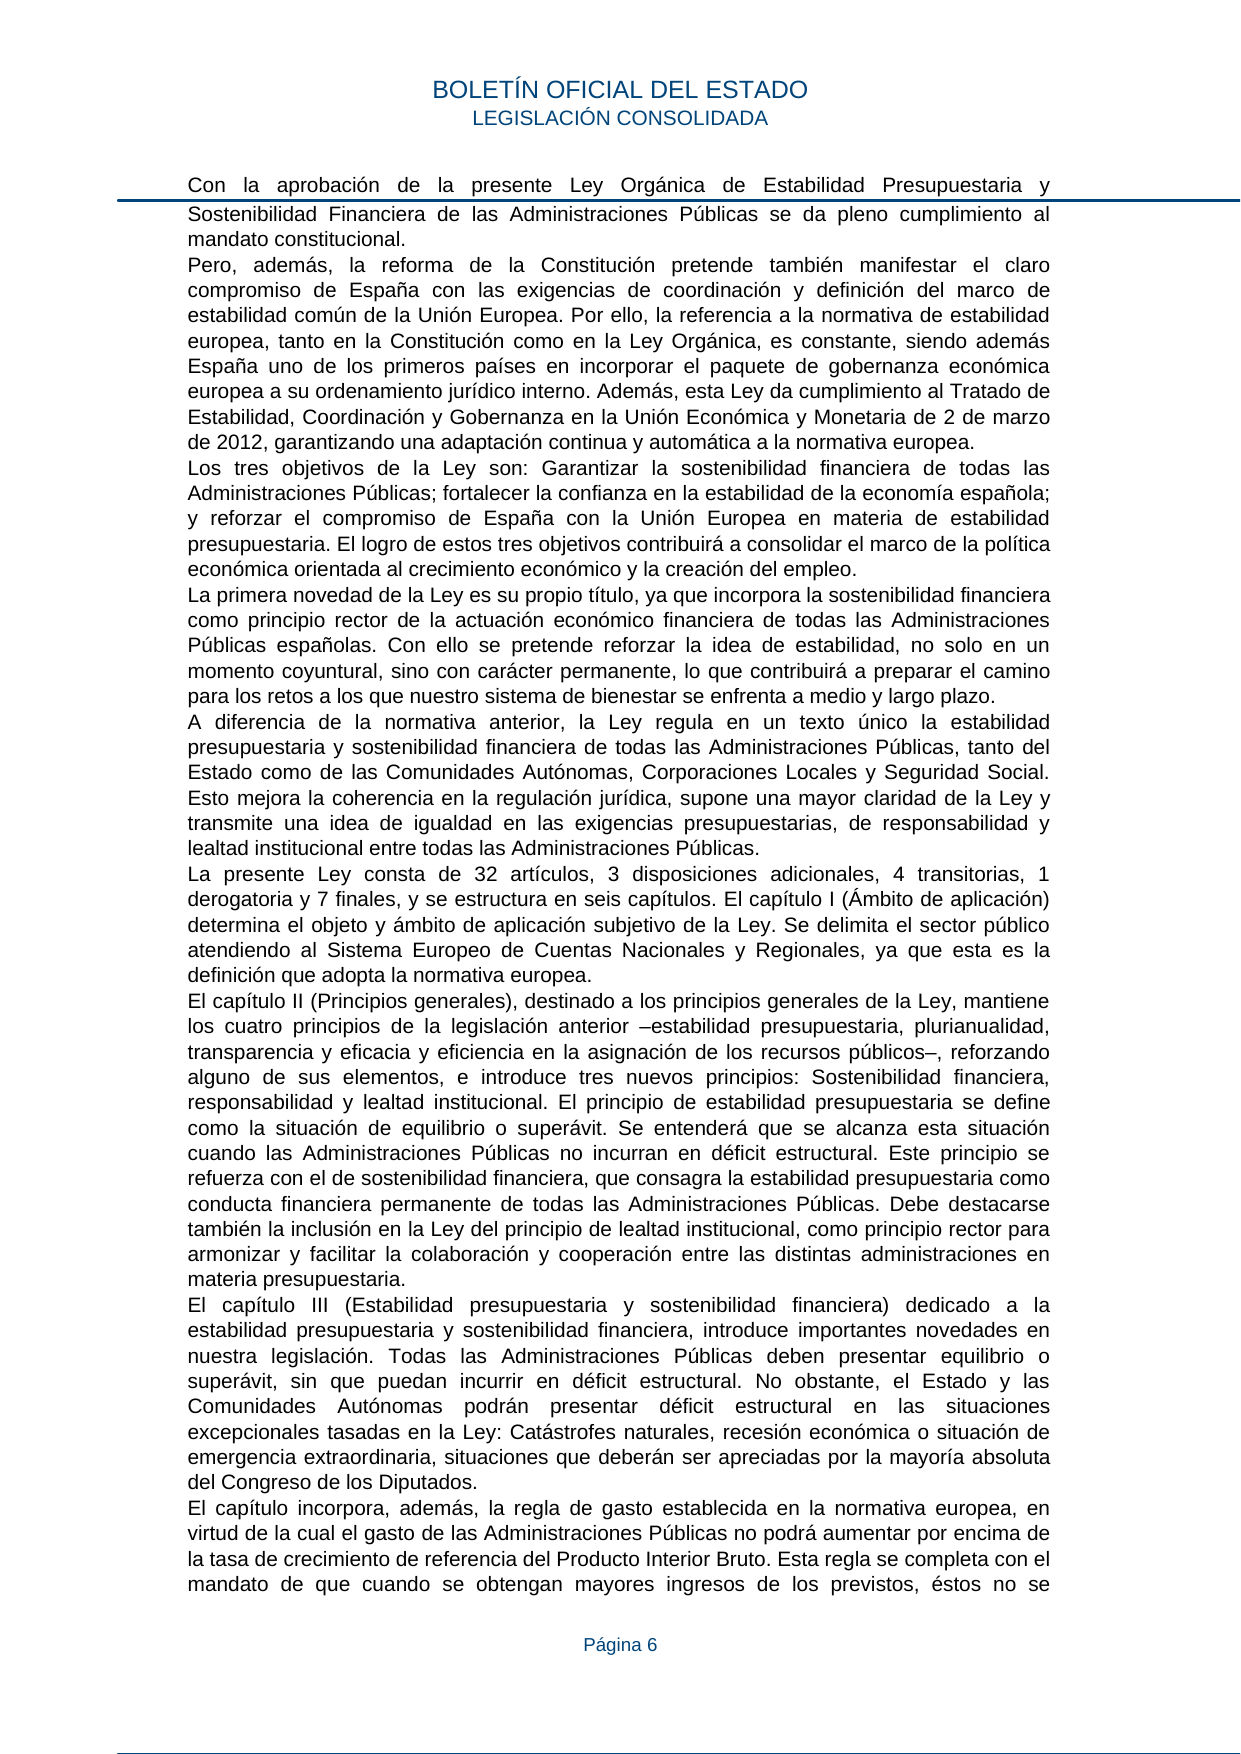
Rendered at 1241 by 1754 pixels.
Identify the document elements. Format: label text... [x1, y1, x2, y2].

text Con la aprobación de la presente Ley Orgánica de Estabilidad Presupuestaria y [187, 173, 1051, 199]
text Los tres objetivos de la Ley son: Garantizar la sostenibilidad financiera de todas las Administraciones Públicas; fortalecer la confianza en la estabilidad de la economía española; y reforzar el compromiso de España con la Unión Europea en materia de estabilidad presupuestaria. El logro de estos tres objetivos contribuirá a consolidar el marco de la política económica orientada al crecimiento económico y la creación del empleo. [187, 456, 1051, 581]
text El capítulo II (Principios generales), destinado a los principios generales de la Ley, mantiene los cuatro principios de la legislación anterior –estabilidad presupuestaria, plurianualidad, transparencia y eficacia y eficiencia en la asignación de los recursos públicos–, reforzando alguno de sus elementos, e introduce tres nuevos principios: Sostenibilidad financiera, responsabilidad y lealtad institucional. El principio de estabilidad presupuestaria se define como la situación de equilibrio o superávit. Se entenderá que se alcanza esta situación cuando las Administraciones Públicas no incurran en déficit estructural. Este principio se refuerza con el de sostenibilidad financiera, que consagra la estabilidad presupuestaria como conducta financiera permanente de todas las Administraciones Públicas. Debe destacarse también la inclusión en la Ley del principio de lealtad institucional, como principio rector para armonizar y facilitar la colaboración y cooperación entre las distintas administraciones en materia presupuestaria. [187, 989, 1051, 1291]
text El capítulo incorpora, además, la regla de gasto establecida en la normativa europea, en virtud de la cual el gasto de las Administraciones Públicas no podrá aumentar por encima de la tasa de crecimiento de referencia del Producto Interior Bruto. Esta regla se completa con el mandato de que cuando se obtengan mayores ingresos de los previstos, éstos no se [187, 1496, 1051, 1596]
text El capítulo III (Estabilidad presupuestaria y sostenibilidad financiera) dedicado a la estabilidad presupuestaria y sostenibilidad financiera, introduce importantes novedades en nuestra legislación. Todas las Administraciones Públicas deben presentar equilibrio o superávit, sin que puedan incurrir en déficit estructural. No obstante, el Estado y las Comunidades Autónomas podrán presentar déficit estructural en las situaciones excepcionales tasadas en la Ley: Catástrofes naturales, recesión económica o situación de emergencia extraordinaria, situaciones que deberán ser apreciadas por la mayoría absoluta del Congreso de los Diputados. [187, 1293, 1051, 1494]
text A diferencia de la normativa anterior, la Ley regula en un texto único la estabilidad presupuestaria y sostenibilidad financiera de todas las Administraciones Públicas, tanto del Estado como de las Comunidades Autónomas, Corporaciones Locales y Seguridad Social. Esto mejora la coherencia en la regulación jurídica, supone una mayor claridad de la Ley y transmite una idea de igualdad en las exigencias presupuestarias, de responsabilidad y lealtad institucional entre todas las Administraciones Públicas. [187, 709, 1051, 860]
text La primera novedad de la Ley es su propio título, ya que incorpora la sostenibilidad financiera como principio rector de la actuación económico financiera de todas las Administraciones Públicas españolas. Con ello se pretende reforzar la idea de estabilidad, no solo en un momento coyuntural, sino con carácter permanente, lo que contribuirá a preparar el camino para los retos a los que nuestro sistema de bienestar se enfrenta a medio y largo plazo. [187, 583, 1051, 708]
text Pero, además, la reforma de la Constitución pretende también manifestar el claro compromiso de España con las exigencias de coordinación y definición del marco de estabilidad común de la Unión Europea. Por ello, la referencia a la normativa de estabilidad europea, tanto en la Constitución como en la Ley Orgánica, es constante, siendo además España uno de los primeros países en incorporar el paquete de gobernanza económica europea a su ordenamiento jurídico interno. Además, esta Ley da cumplimiento al Tratado de Estabilidad, Coordinación y Gobernanza en la Unión Económica y Monetaria de 2 de marzo de 2012, garantizando una adaptación continua y automática a la normativa europea. [187, 253, 1051, 454]
text Sostenibilidad Financiera de las Administraciones Públicas se da pleno cumplimiento al mandato constitucional. [187, 202, 1051, 251]
text La presente Ley consta de 32 artículos, 3 disposiciones adicionales, 4 transitorias, 1 derogatoria y 7 finales, y se estructura en seis capítulos. El capítulo I (Ámbito de aplicación) determina el objeto y ámbito de aplicación subjetivo de la Ley. Se delimita el sector público atendiendo al Sistema Europeo de Cuentas Nacionales y Regionales, ya que esta es la definición que adopta la normativa europea. [187, 862, 1051, 987]
